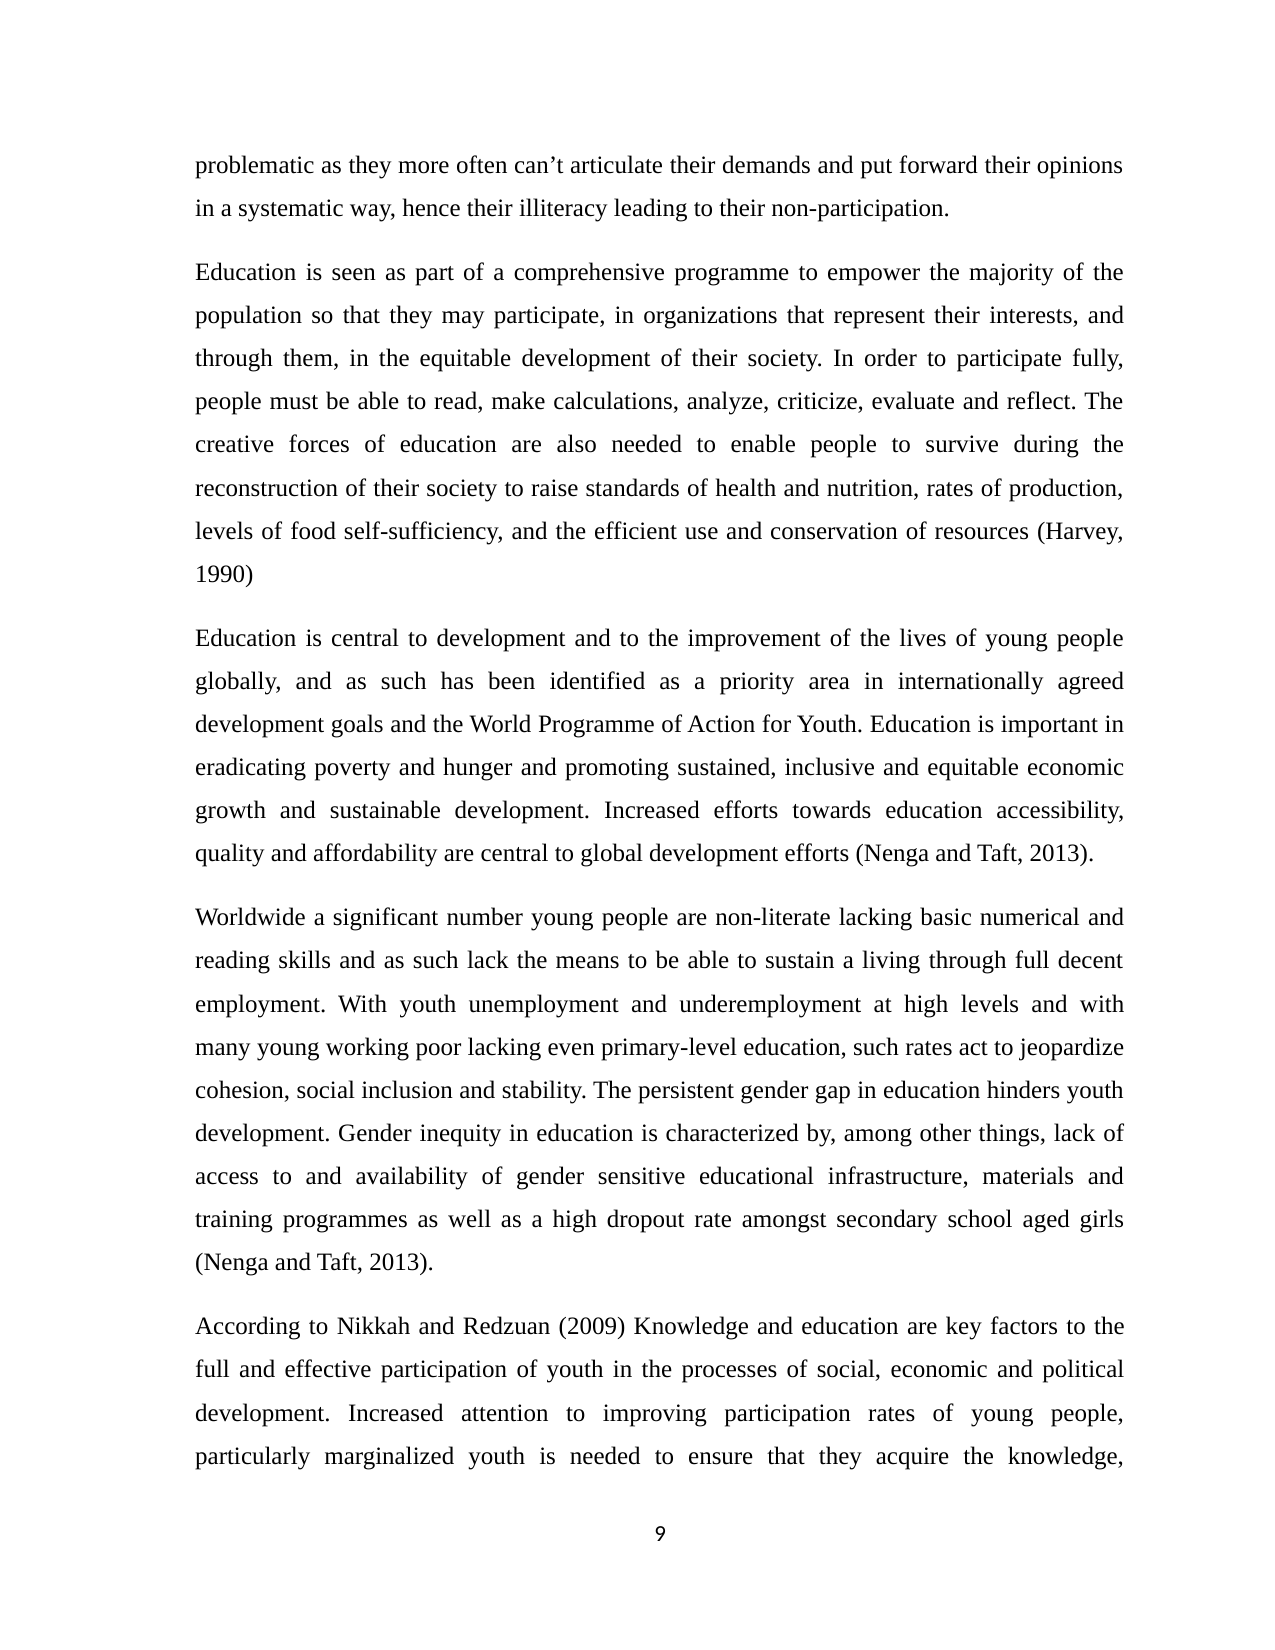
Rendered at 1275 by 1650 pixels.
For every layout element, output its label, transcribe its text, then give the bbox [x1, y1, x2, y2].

text problematic as they more often can’t articulate their demands and put forward their opinions in a systematic way, hence their illiteracy leading to their non-participation. [195, 150, 1125, 222]
text Worldwide a significant number young people are non-literate lacking basic numerical and reading skills and as such lack the means to be able to sustain a living through full decent employment. With youth unemployment and underemployment at high levels and with many young working poor lacking even primary-level education, such rates act to jeopardize cohesion, social inclusion and stability. The persistent gender gap in education hinders youth development. Gender inequity in education is characterized by, among other things, lack of access to and availability of gender sensitive educational infrastructure, materials and training programmes as well as a high dropout rate amongst secondary school aged girls (Nenga and Taft, 2013). [195, 902, 1125, 1276]
text Education is central to development and to the improvement of the lives of young people globally, and as such has been identified as a priority area in internationally agreed development goals and the World Programme of Action for Youth. Education is important in eradicating poverty and hunger and promoting sustained, inclusive and equitable economic growth and sustainable development. Increased efforts towards education accessibility, quality and affordability are central to global development efforts (Nenga and Taft, 2013). [195, 623, 1125, 867]
text Education is seen as part of a comprehensive programme to empower the majority of the population so that they may participate, in organizations that represent their interests, and through them, in the equitable development of their society. In order to participate fully, people must be able to read, make calculations, analyze, criticize, evaluate and reflect. The creative forces of education are also needed to enable people to survive during the reconstruction of their society to raise standards of health and nutrition, rates of production, levels of food self-sufficiency, and the efficient use and conservation of resources (Harvey, 1990) [195, 257, 1125, 588]
text According to Nikkah and Redzuan (2009) Knowledge and education are key factors to the full and effective participation of youth in the processes of social, economic and political development. Increased attention to improving participation rates of young people, particularly marginalized youth is needed to ensure that they acquire the knowledge, [195, 1311, 1125, 1469]
